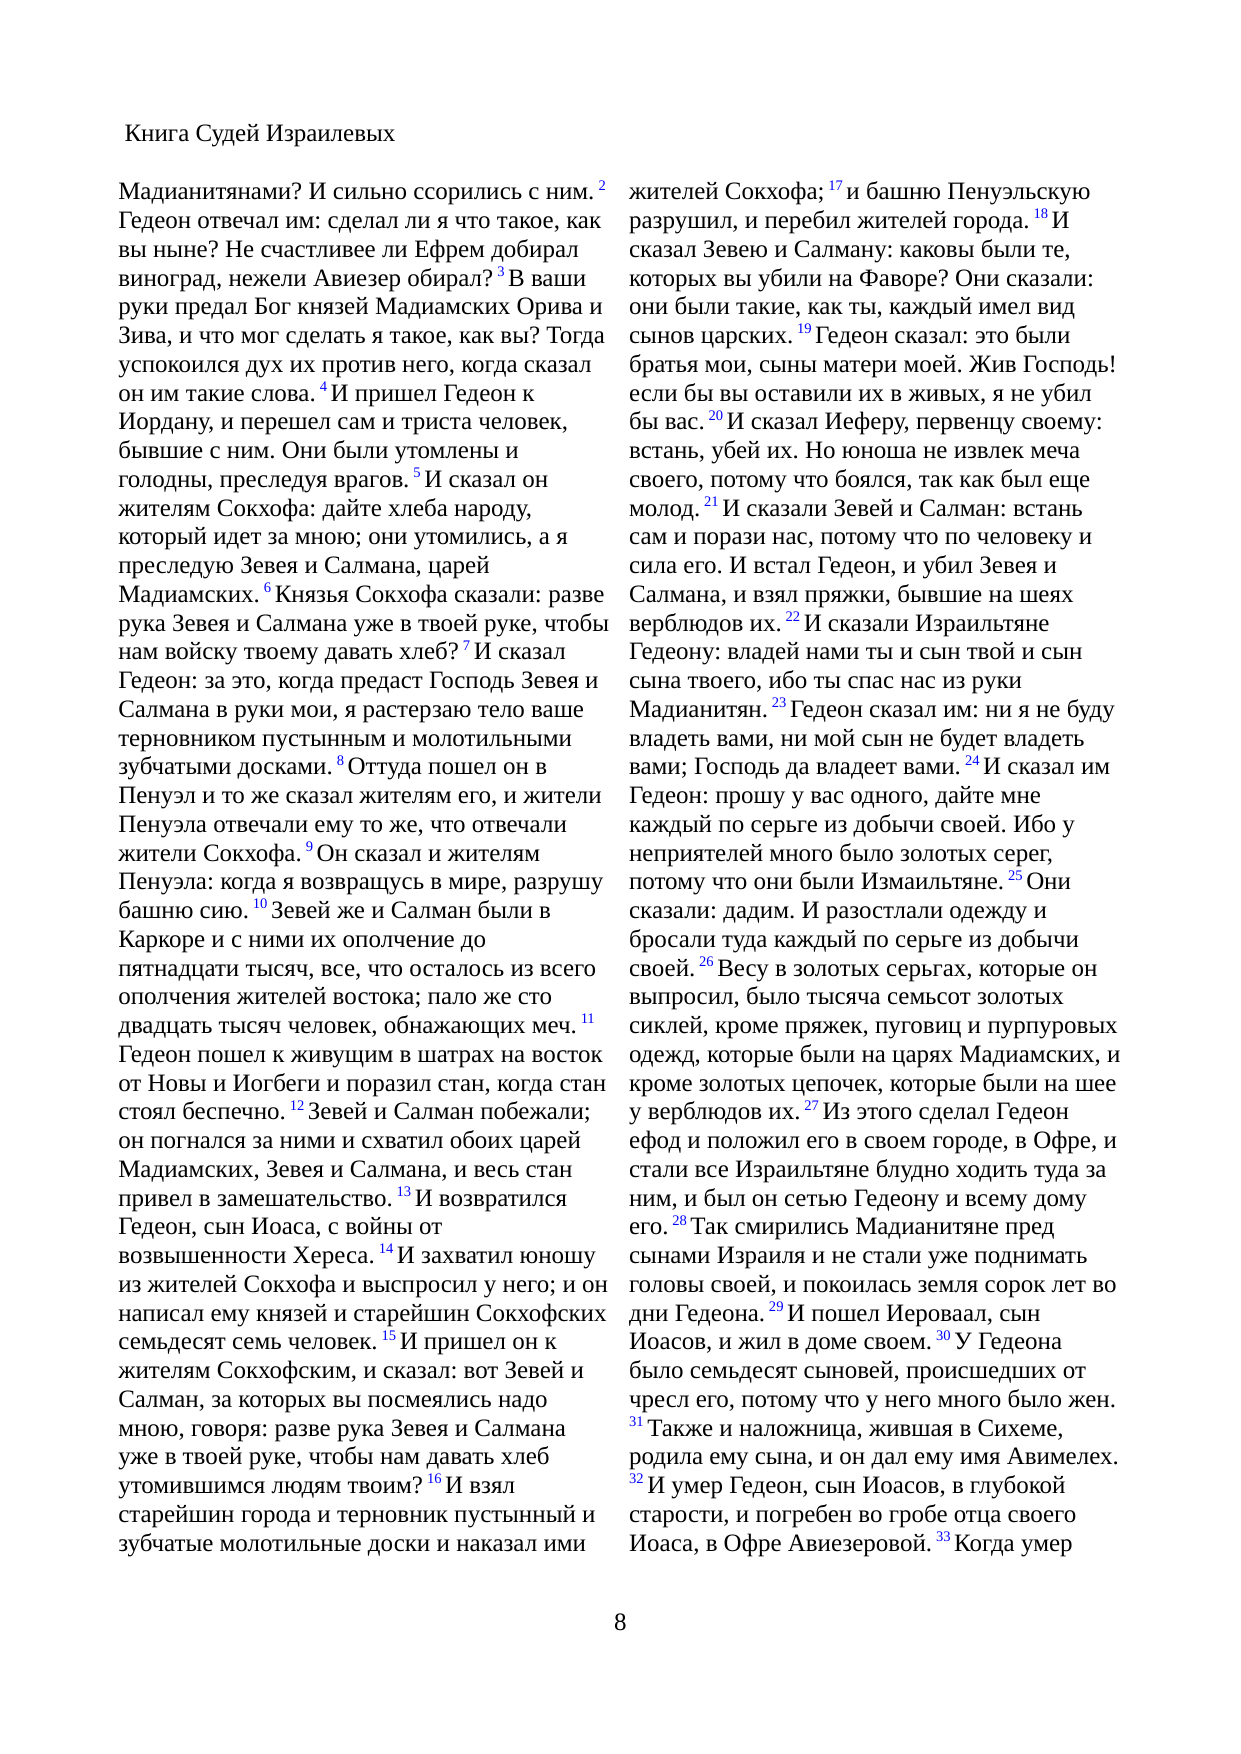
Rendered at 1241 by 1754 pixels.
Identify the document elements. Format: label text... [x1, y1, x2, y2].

text Мадианитянами? И сильно ссорились с ним. 2 Гедеон отвечал им: сделал ли я что такое, как вы ныне? Не счастливее ли Ефрем добирал виноград, нежели Авиезер обирал? 3 В ваши руки предал Бог князей Мадиамских Орива и Зива, и что мог сделать я такое, как вы? Тогда успокоился дух их против него, когда сказал он им такие слова. 4 И пришел Гедеон к Иордану, и перешел сам и триста человек, бывшие с ним. Они были утомлены и голодны, преследуя врагов. 5 И сказал он жителям Сокхофа: дайте хлеба народу, который идет за мною; они утомились, а я преследую Зевея и Салмана, царей Мадиамских. 6 Князья Сокхофа сказали: разве рука Зевея и Салмана уже в твоей руке, чтобы нам войску твоему давать хлеб? 7 И сказал Гедеон: за это, когда предаст Господь Зевея и Салмана в руки мои, я растерзаю тело ваше терновником пустынным и молотильными зубчатыми досками. 8 Оттуда пошел он в Пенуэл и то же сказал жителям его, и жители Пенуэла отвечали ему то же, что отвечали жители Сокхофа. 9 Он сказал и жителям Пенуэла: когда я возвращусь в мире, разрушу башню сию. 10 Зевей же и Салман были в Каркоре и с ними их ополчение до пятнадцати тысяч, все, что осталось из всего ополчения жителей востока; пало же сто двадцать тысяч человек, обнажающих меч. 11 Гедеон пошел к живущим в шатрах на восток от Новы и Иогбеги и поразил стан, когда стан стоял беспечно. 12 Зевей и Салман побежали; он погнался за ними и схватил обоих царей Мадиамских, Зевея и Салмана, и весь стан привел в замешательство. 13 И возвратился Гедеон, сын Иоаса, с войны от возвышенности Хереса. 14 И захватил юношу из жителей Сокхофа и выспросил у него; и он написал ему князей и старейшин Сокхофских семьдесят семь человек. 15 И пришел он к жителям Сокхофским, и сказал: вот Зевей и Салман, за которых вы посмеялись надо мною, говоря: разве рука Зевея и Салмана уже в твоей руке, чтобы нам давать хлеб утомившимся людям твоим? 16 И взял старейшин города и терновник пустынный и зубчатые молотильные доски и наказал ими [118, 176, 611, 1556]
text жителей Сокхофа; 17 и башню Пенуэльскую разрушил, и перебил жителей города. 18 И сказал Зевею и Салману: каковы были те, которых вы убили на Фаворе? Они сказали: они были такие, как ты, каждый имел вид сынов царских. 19 Гедеон сказал: это были братья мои, сыны матери моей. Жив Господь! если бы вы оставили их в живых, я не убил бы вас. 20 И сказал Иеферу, первенцу своему: встань, убей их. Но юноша не извлек меча своего, потому что боялся, так как был еще молод. 21 И сказали Зевей и Салман: встань сам и порази нас, потому что по человеку и сила его. И встал Гедеон, и убил Зевея и Салмана, и взял пряжки, бывшие на шеях верблюдов их. 22 И сказали Израильтяне Гедеону: владей нами ты и сын твой и сын сына твоего, ибо ты спас нас из руки Мадианитян. 23 Гедеон сказал им: ни я не буду владеть вами, ни мой сын не будет владеть вами; Господь да владеет вами. 24 И сказал им Гедеон: прошу у вас одного, дайте мне каждый по серьге из добычи своей. Ибо у неприятелей много было золотых серег, потому что они были Измаильтяне. 25 Они сказали: дадим. И разостлали одежду и бросали туда каждый по серьге из добычи своей. 26 Весу в золотых серьгах, которые он выпросил, было тысяча семьсот золотых сиклей, кроме пряжек, пуговиц и пурпуровых одежд, которые были на царях Мадиамских, и кроме золотых цепочек, которые были на шее у верблюдов их. 27 Из этого сделал Гедеон ефод и положил его в своем городе, в Офре, и стали все Израильтяне блудно ходить туда за ним, и был он сетью Гедеону и всему дому его. 28 Так смирились Мадианитяне пред сынами Израиля и не стали уже поднимать головы своей, и покоилась земля сорок лет во дни Гедеона. 29 И пошел Иероваал, сын Иоасов, и жил в доме своем. 30 У Гедеона было семьдесят сыновей, происшедших от чресл его, потому что у него много было жен. 31 Также и наложница, жившая в Сихеме, родила ему сына, и он дал ему имя Авимелех. 32 И умер Гедеон, сын Иоасов, в глубокой старости, и погребен во гробе отца своего Иоаса, в Офре Авиезеровой. 33 Когда умер [629, 176, 1122, 1556]
